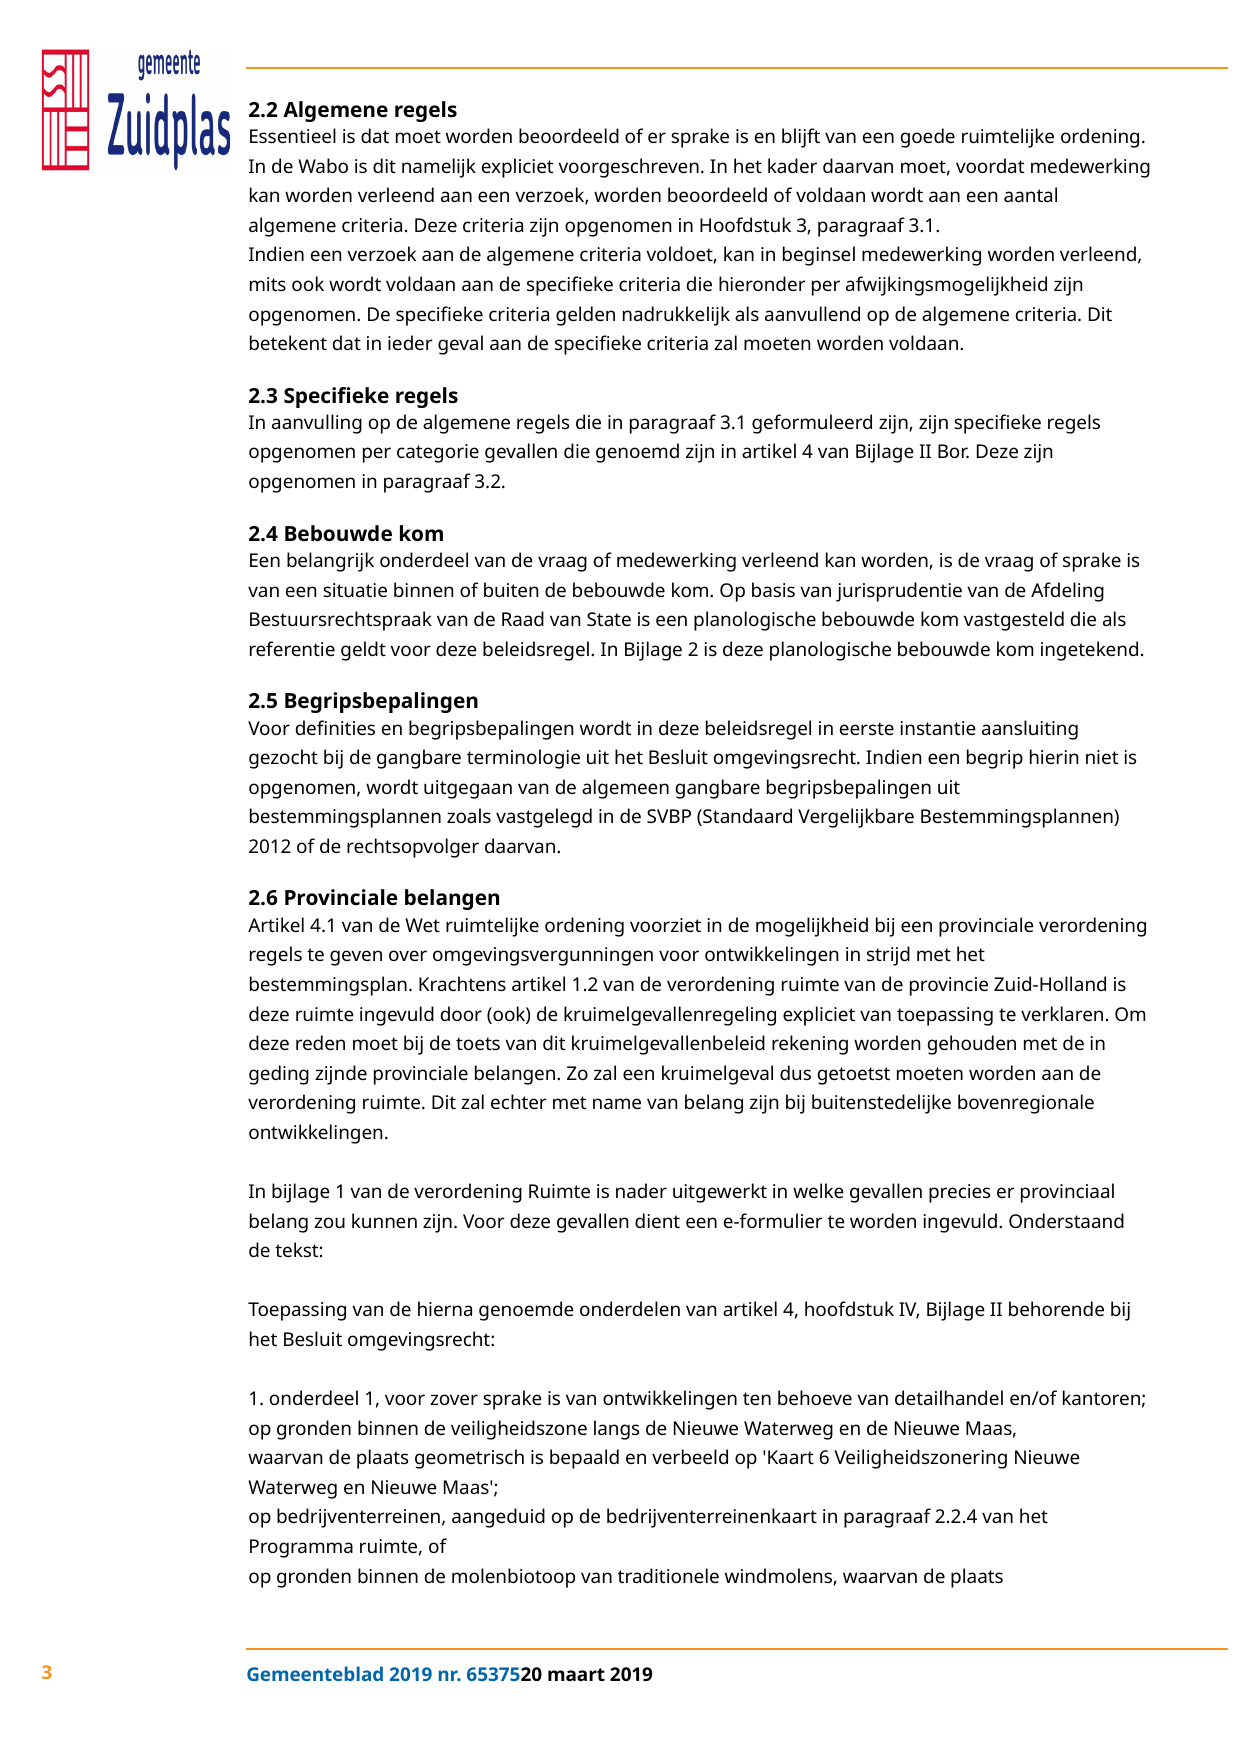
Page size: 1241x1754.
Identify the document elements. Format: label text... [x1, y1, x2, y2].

text 2.2 Algemene regels [248, 95, 1152, 123]
text op bedrijventerreinen, aangeduid op de bedrijventerreinenkaart in paragraaf 2.2.4 van het [248, 1504, 1152, 1529]
text Een belangrijk onderdeel van de vraag of medewerking verleend kan worden, is de vraag of sprake is van een situatie binnen of buiten de bebouwde kom. Op basis van jurisprudentie van de Afdeling Bestuursrechtspraak van de Raad van State is een planologische bebouwde kom vastgesteld die als referentie geldt voor deze beleidsregel. In Bijlage 2 is deze planologische bebouwde kom ingetekend. [248, 547, 1152, 662]
text In bijlage 1 van de verordening Ruimte is nader uitgewerkt in welke gevallen precies er provinciaal belang zou kunnen zijn. Voor deze gevallen dient een e-formulier te worden ingevuld. Onderstaand de tekst: [248, 1178, 1152, 1263]
text Toepassing van de hierna genoemde onderdelen van artikel 4, hoofdstuk IV, Bijlage II behorende bij [248, 1297, 1152, 1322]
text In aanvulling op de algemene regels die in paragraaf 3.1 geformuleerd zijn, zijn specifieke regels opgenomen per categorie gevallen die genoemd zijn in artikel 4 van Bijlage II Bor. Deze zijn opgenomen in paragraaf 3.2. [248, 409, 1152, 494]
text Programma ruimte, of [248, 1533, 1152, 1559]
text 1. onderdeel 1, voor zover sprake is van ontwikkelingen ten behoeve van detailhandel en/of kantoren; op gronden binnen de veiligheidszone langs de Nieuwe Waterweg en de Nieuwe Maas, [248, 1385, 1152, 1441]
text Artikel 4.1 van de Wet ruimtelijke ordening voorziet in de mogelijkheid bij een provinciale verordening regels te geven over omgevingsvergunningen voor ontwikkelingen in strijd met het bestemmingsplan. Krachtens artikel 1.2 van de verordening ruimte van de provincie Zuid-Holland is deze ruimte ingevuld door (ook) de kruimelgevallenregeling expliciet van toepassing te verklaren. Om deze reden moet bij de toets van dit kruimelgevallenbeleid rekening worden gehouden met de in geding zijnde provinciale belangen. Zo zal een kruimelgeval dus getoetst moeten worden aan de verordening ruimte. Dit zal echter met name van belang zijn bij buitenstedelijke bovenregionale ontwikkelingen. [248, 912, 1152, 1145]
text op gronden binnen de molenbiotoop van traditionele windmolens, waarvan de plaats [248, 1563, 1152, 1588]
text Voor definities en begripsbepalingen wordt in deze beleidsregel in eerste instantie aansluiting gezocht bij de gangbare terminologie uit het Besluit omgevingsrecht. Indien een begrip hierin niet is opgenomen, wordt uitgegaan van de algemeen gangbare begripsbepalingen uit bestemmingsplannen zoals vastgelegd in de SVBP (Standaard Vergelijkbare Bestemmingsplannen) 2012 of de rechtsopvolger daarvan. [248, 715, 1152, 859]
text 2.4 Bebouwde kom [248, 519, 1152, 547]
text Essentieel is dat moet worden beoordeeld of er sprake is en blijft van een goede ruimtelijke ordening. In de Wabo is dit namelijk expliciet voorgeschreven. In het kader daarvan moet, voordat medewerking kan worden verleend aan een verzoek, worden beoordeeld of voldaan wordt aan een aantal algemene criteria. Deze criteria zijn opgenomen in Hoofdstuk 3, paragraaf 3.1. [248, 123, 1152, 238]
text 2.5 Begripsbepalingen [248, 686, 1152, 715]
text Indien een verzoek aan de algemene criteria voldoet, kan in beginsel medewerking worden verleend, mits ook wordt voldaan aan de specifieke criteria die hieronder per afwijkingsmogelijkheid zijn opgenomen. De specifieke criteria gelden nadrukkelijk als aanvullend op de algemene criteria. Dit betekent dat in ieder geval aan de specifieke criteria zal moeten worden voldaan. [248, 242, 1152, 356]
text 2.3 Specifieke regels [248, 381, 1152, 409]
text het Besluit omgevingsrecht: [248, 1326, 1152, 1352]
text 2.6 Provinciale belangen [248, 883, 1152, 912]
picture [41, 47, 231, 172]
text waarvan de plaats geometrisch is bepaald en verbeeld op 'Kaart 6 Veiligheidszonering Nieuwe Waterweg en Nieuwe Maas'; [248, 1444, 1152, 1500]
